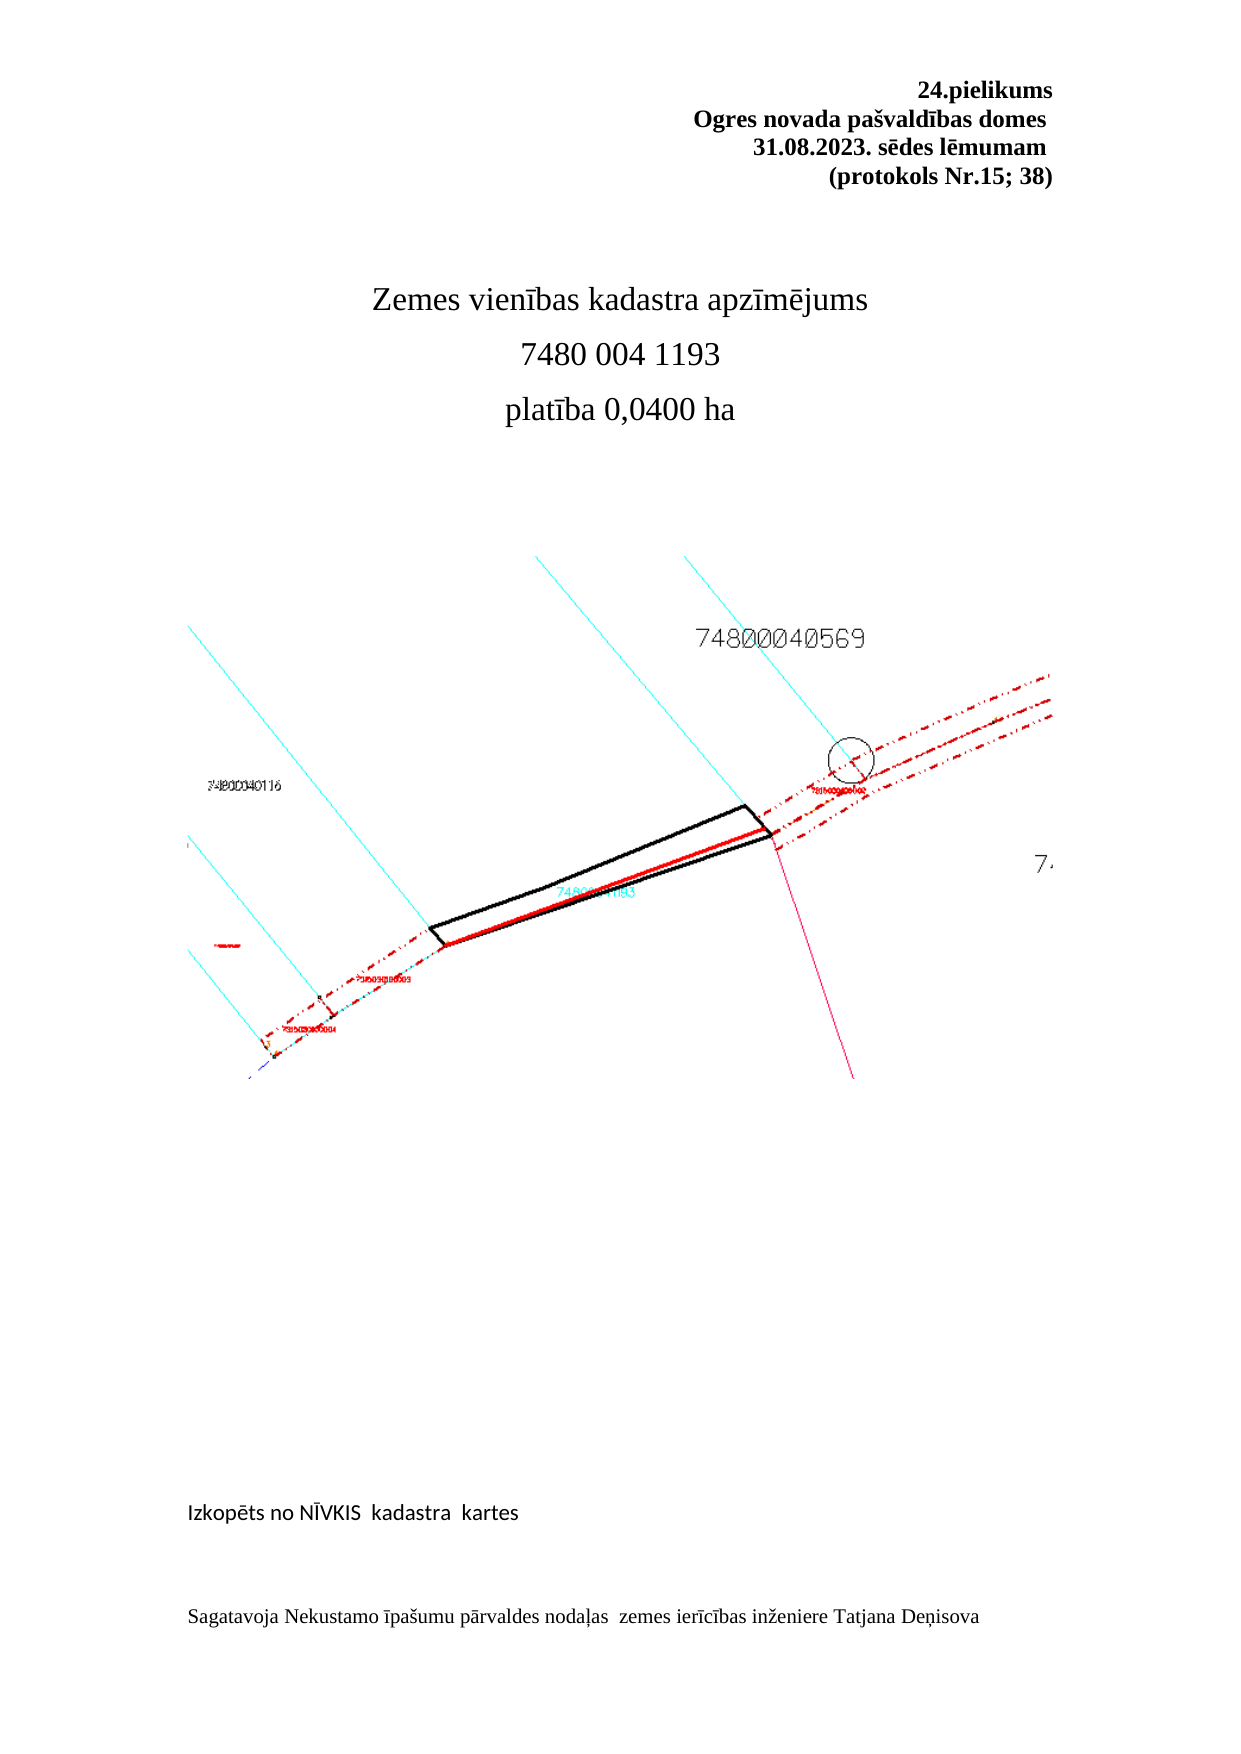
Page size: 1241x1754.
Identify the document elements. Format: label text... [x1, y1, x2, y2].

text Zemes vienības kadastra apzīmējums [187, 279, 1053, 318]
text 7480 004 1193 [187, 334, 1053, 373]
text platība 0,0400 ha [187, 389, 1053, 428]
text Izkopēts no NĪVKIS kadastra kartes [187, 1498, 1053, 1526]
